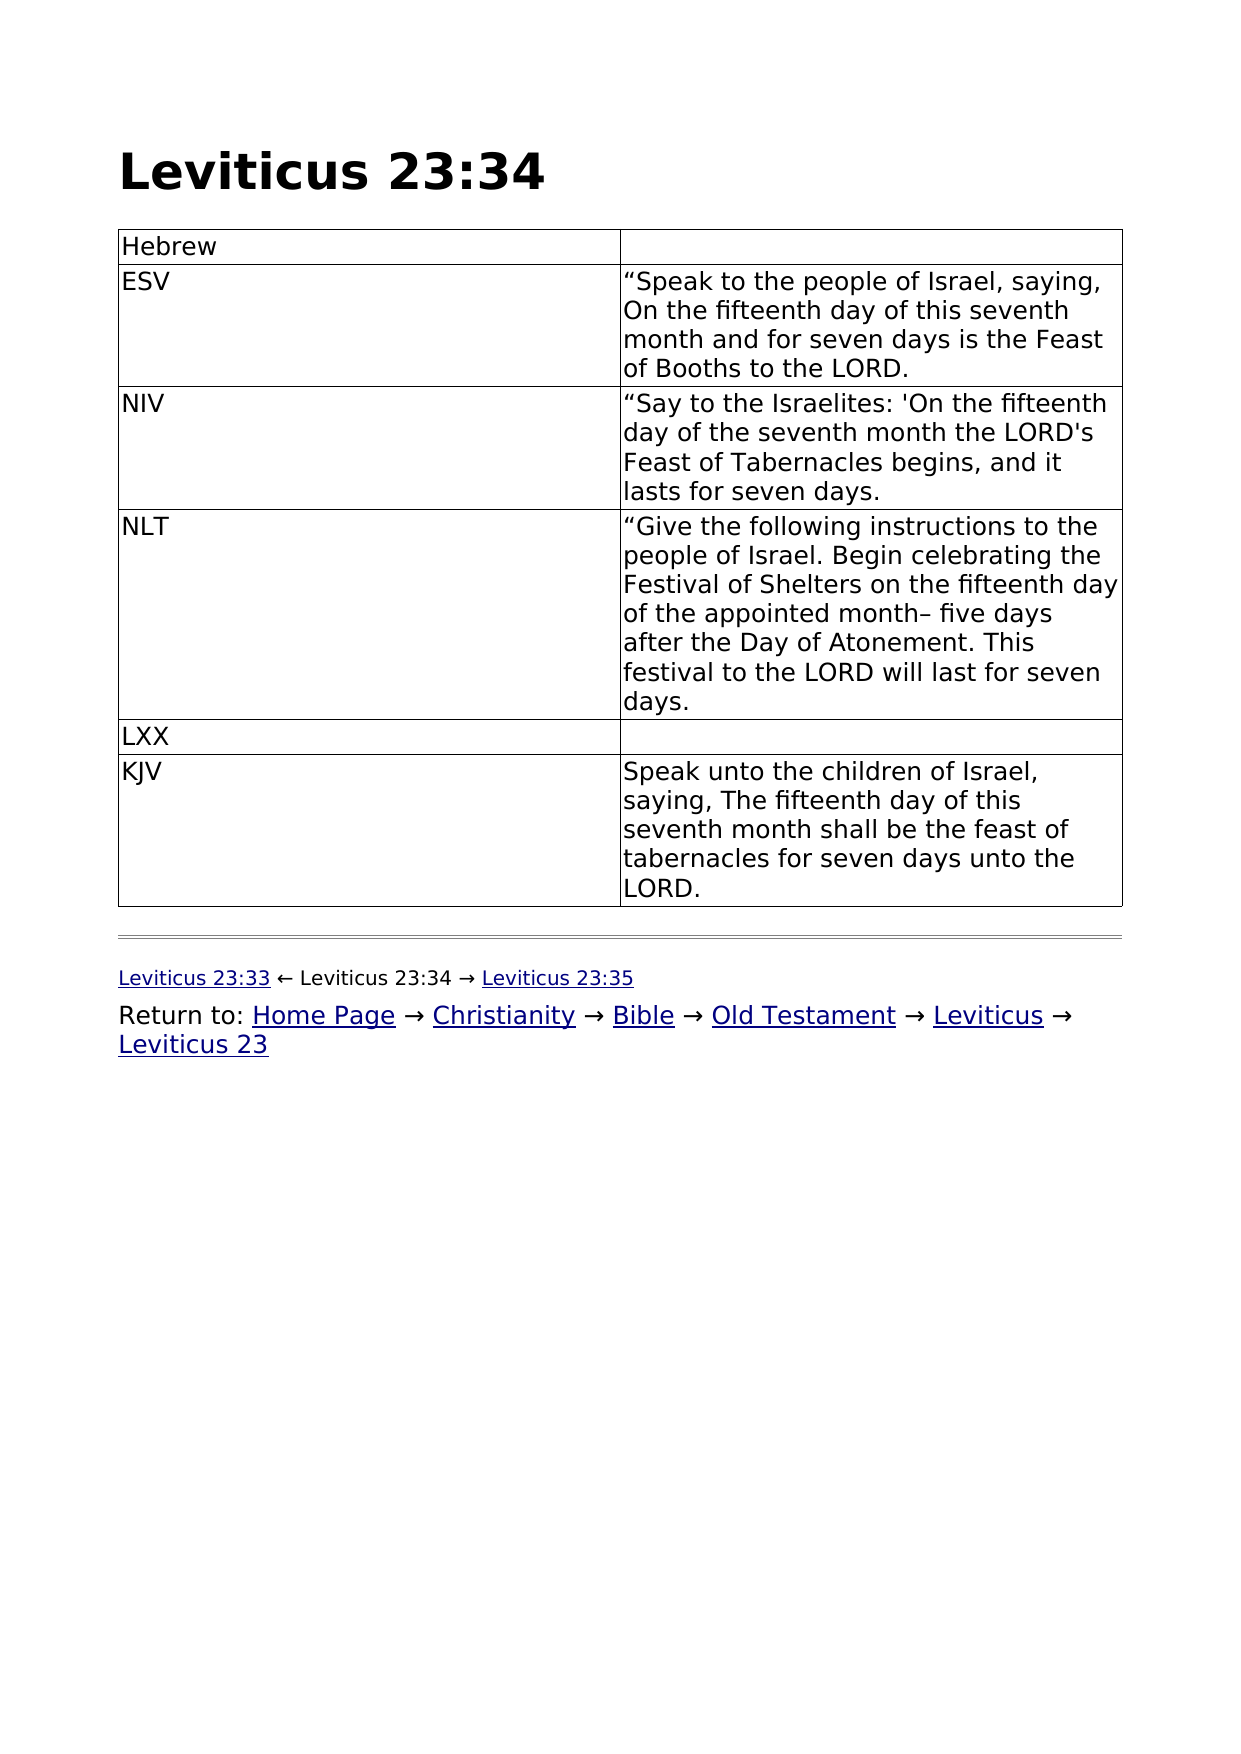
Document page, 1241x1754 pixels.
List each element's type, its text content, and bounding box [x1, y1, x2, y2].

table_cell Speak unto the children of Israel, saying, The fifteenth day of this seventh month shall be the feast of tabernacles for seven days unto the LORD. [621, 755, 1122, 906]
table_cell NLT [119, 510, 620, 719]
text Leviticus 23:33 ← Leviticus 23:34 → Leviticus 23:35 [118, 967, 1122, 1001]
table_cell “Speak to the people of Israel, saying, On the fifteenth day of this seventh month and for seven days is the Feast of Booths to the LORD. [621, 265, 1122, 386]
table_cell KJV [119, 755, 620, 906]
table_cell LXX [119, 720, 620, 754]
table_cell NIV [119, 387, 620, 509]
table_header [621, 230, 1122, 264]
table_cell “Give the following instructions to the people of Israel. Begin celebrating the Festival of Shelters on the fifteenth day of the appointed month– five days after the Day of Atonement. This festival to the LORD will last for seven days. [621, 510, 1122, 719]
subtitle Leviticus 23:34 [118, 143, 1122, 201]
table_cell [621, 720, 1122, 754]
table_header Hebrew [119, 230, 620, 264]
table_cell “Say to the Israelites: 'On the fifteenth day of the seventh month the LORD's Feast of Tabernacles begins, and it lasts for seven days. [621, 387, 1122, 509]
table_cell ESV [119, 265, 620, 386]
text Return to: Home Page → Christianity → Bible → Old Testament → Leviticus → Leviticus 23 [118, 1001, 1122, 1059]
